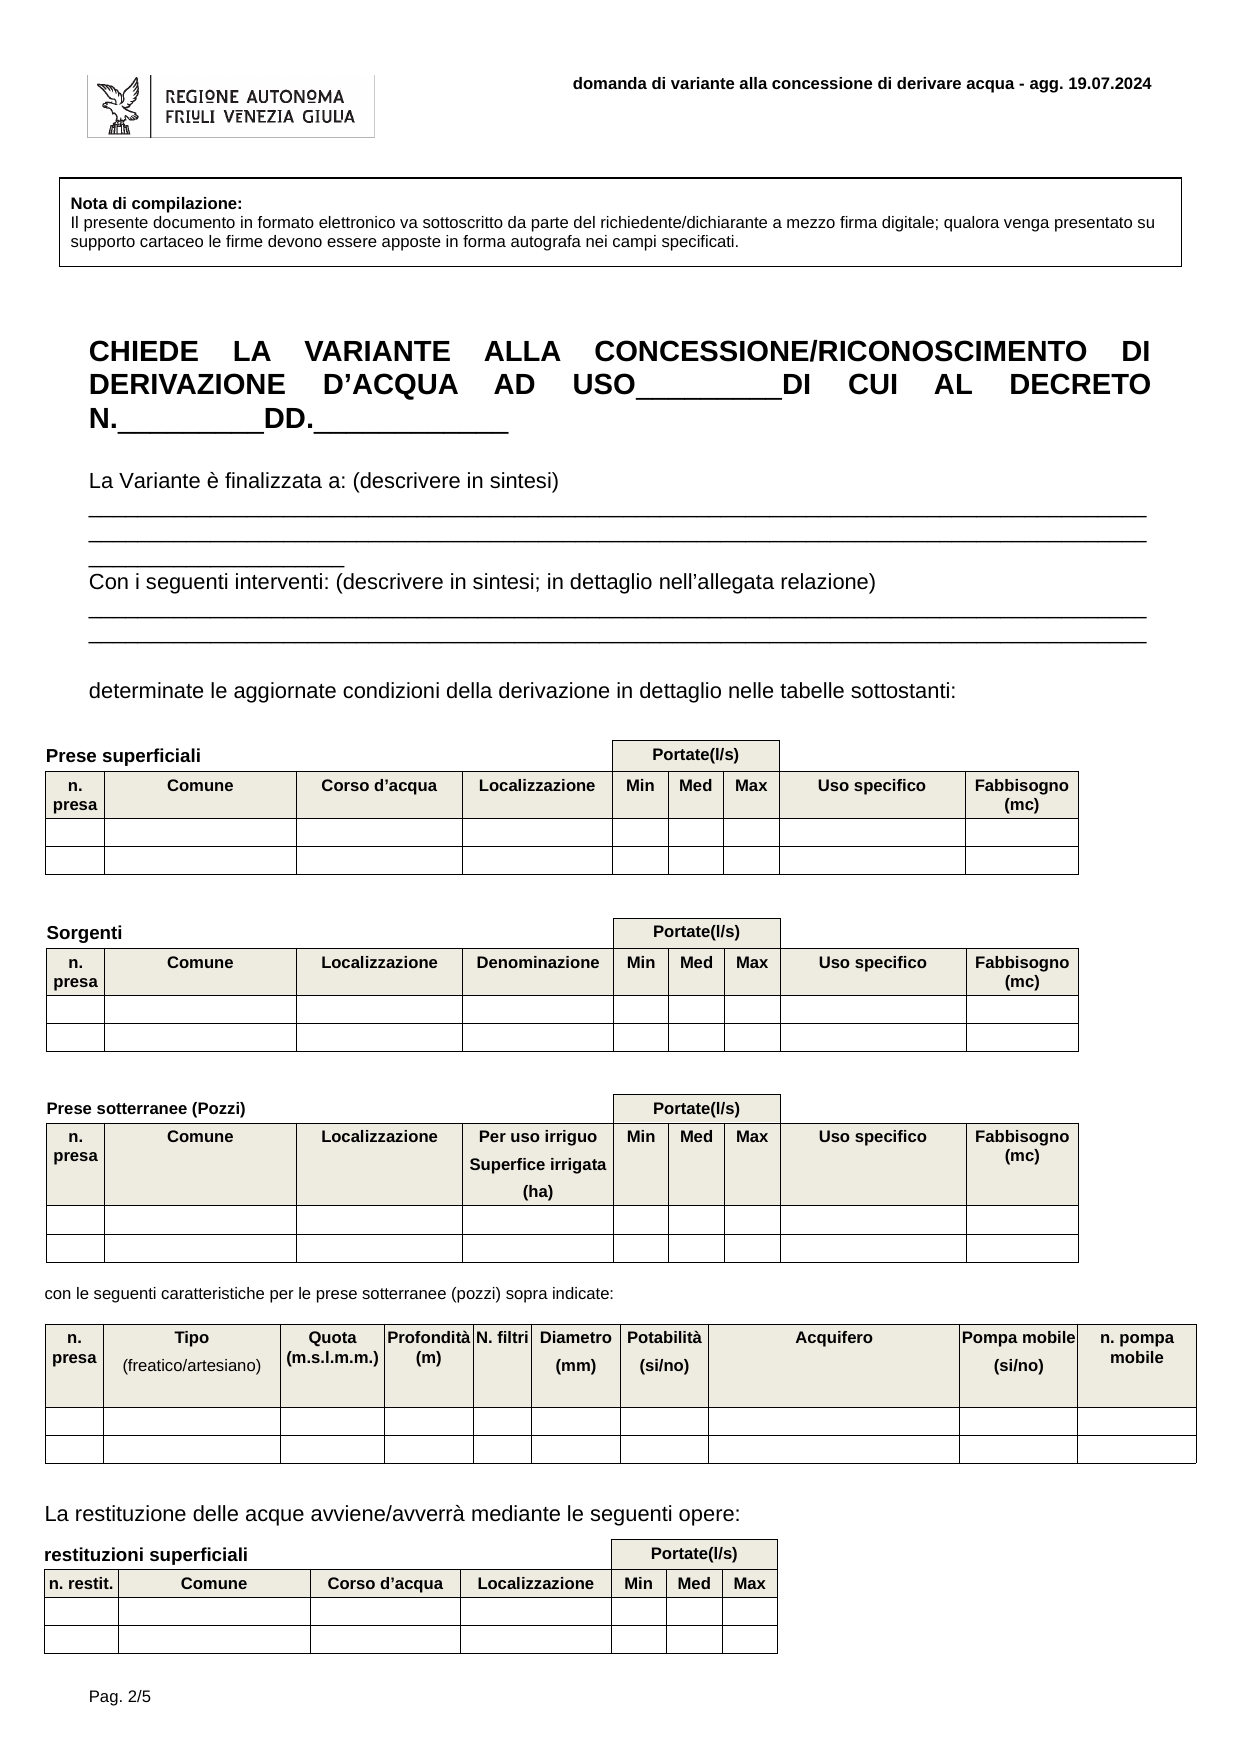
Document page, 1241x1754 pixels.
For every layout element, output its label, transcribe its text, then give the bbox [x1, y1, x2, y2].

table_cell [297, 819, 462, 846]
table_cell Localizzazione [297, 1124, 462, 1205]
table_cell [667, 1598, 722, 1625]
table_header Portate(l/s) [613, 741, 779, 771]
table_cell [621, 1436, 708, 1463]
table_header restituzioni superficiali [44, 1539, 611, 1569]
table_cell [725, 1024, 780, 1051]
table_cell Max [723, 1570, 777, 1597]
table_cell Med [669, 949, 724, 995]
table_cell n. presa [47, 949, 104, 995]
table_cell [1078, 1408, 1196, 1434]
table_header n. presa [46, 1325, 103, 1407]
table_header [780, 740, 1078, 771]
table_cell Min [614, 949, 668, 995]
table_header Tipo (freatico/artesiano) [104, 1325, 280, 1407]
table_cell Max [724, 772, 779, 818]
table_cell [967, 996, 1078, 1023]
table_header Profondità (m) [385, 1325, 473, 1407]
table_cell Med [669, 1124, 724, 1205]
table_cell n. restit. [45, 1570, 118, 1597]
text La restituzione delle acque avviene/avverrà mediante le seguenti opere: [44, 1501, 1152, 1526]
table_header Diametro (mm) [532, 1325, 620, 1407]
table_cell Comune [119, 1570, 310, 1597]
table_cell n. presa [46, 772, 104, 818]
table_cell [614, 1024, 668, 1051]
table_cell [709, 1436, 959, 1463]
table_header Sorgenti [46, 918, 613, 948]
table_header Portate(l/s) [614, 1095, 780, 1122]
table_cell [281, 1408, 384, 1434]
table_cell [781, 996, 966, 1023]
table_header [781, 1094, 1078, 1122]
table_cell [105, 996, 296, 1023]
table_cell [47, 1235, 104, 1261]
table_cell [725, 996, 780, 1023]
table_cell [463, 1235, 613, 1261]
table_cell [966, 847, 1078, 874]
table_cell [725, 1206, 780, 1233]
table_cell Fabbisogno (mc) [967, 949, 1078, 995]
table_cell Denominazione [463, 949, 613, 995]
table_cell [780, 819, 965, 846]
table_cell n. presa [47, 1124, 104, 1205]
table_header [781, 918, 1078, 948]
text CHIEDE LA VARIANTE ALLA CONCESSIONE/RICONOSCIMENTO DI DERIVAZIONE D’ACQUA AD USO_________DI CUI AL DECRETO N._________DD.____________ [89, 333, 1152, 434]
table_cell Max [725, 1124, 780, 1205]
table_cell Min [614, 1124, 668, 1205]
table_cell [669, 1206, 724, 1233]
table_cell [105, 847, 296, 874]
table_cell [780, 847, 965, 874]
table_cell [781, 1235, 966, 1261]
table_cell [621, 1408, 708, 1434]
table_cell [614, 1235, 668, 1261]
table_cell [105, 1024, 296, 1051]
text La Variante è finalizzata a: (descrivere in sintesi) [89, 468, 1152, 493]
table_cell [612, 1598, 666, 1625]
table_cell Min [613, 772, 668, 818]
table_cell [723, 1626, 777, 1653]
table_cell Uso specifico [781, 949, 966, 995]
table_cell Uso specifico [780, 772, 965, 818]
text ______________________________________________________________________________________________________________________________________________________________________________ [89, 594, 1152, 644]
table_header Prese superficiali [46, 740, 612, 771]
table_cell [105, 1206, 296, 1233]
table_header N. filtri [474, 1325, 531, 1407]
table_header Quota (m.s.l.m.m.) [281, 1325, 384, 1407]
table_cell [281, 1436, 384, 1463]
table_cell [46, 847, 104, 874]
table_cell [613, 847, 668, 874]
table_header Potabilità (si/no) [621, 1325, 708, 1407]
table_cell [119, 1598, 310, 1625]
table_cell [967, 1206, 1078, 1233]
table_cell [119, 1626, 310, 1653]
table_cell [532, 1436, 620, 1463]
table_cell [47, 1024, 104, 1051]
table_cell [474, 1436, 531, 1463]
table_cell Per uso irriguo Superfice irrigata (ha) [463, 1124, 613, 1205]
table_cell Uso specifico [781, 1124, 966, 1205]
table_cell [669, 1024, 724, 1051]
table_cell [723, 1598, 777, 1625]
table_cell [105, 819, 296, 846]
table_cell [669, 819, 723, 846]
text determinate le aggiornate condizioni della derivazione in dettaglio nelle tabelle sottostanti: [89, 678, 1152, 703]
table_header Acquifero [709, 1325, 959, 1407]
table_cell [967, 1024, 1078, 1051]
table_cell [724, 819, 779, 846]
table_cell [461, 1626, 611, 1653]
table_cell Localizzazione [297, 949, 462, 995]
table_cell [45, 1626, 118, 1653]
table_cell Comune [105, 1124, 296, 1205]
table_cell [463, 819, 612, 846]
table_cell [463, 1024, 613, 1051]
table_cell [463, 847, 612, 874]
table_cell [532, 1408, 620, 1434]
table_cell [297, 996, 462, 1023]
table_cell [461, 1598, 611, 1625]
table_cell Corso d’acqua [297, 772, 462, 818]
text Con i seguenti interventi: (descrivere in sintesi; in dettaglio nell’allegata relazione) [89, 568, 1152, 594]
table_cell [613, 819, 668, 846]
table_cell [781, 1206, 966, 1233]
table_cell [669, 847, 723, 874]
table_cell Localizzazione [461, 1570, 611, 1597]
table_cell [297, 1024, 462, 1051]
table_header Portate(l/s) [612, 1540, 777, 1569]
table_cell [47, 1206, 104, 1233]
table_cell Max [725, 949, 780, 995]
table_cell [612, 1626, 666, 1653]
table_cell [105, 1235, 296, 1261]
table_cell [297, 1206, 462, 1233]
table_cell [967, 1235, 1078, 1261]
table_cell [45, 1598, 118, 1625]
table_cell Corso d’acqua [311, 1570, 460, 1597]
table_cell [669, 996, 724, 1023]
table_cell [709, 1408, 959, 1434]
table_header Nota di compilazione: Il presente documento in formato elettronico va sottoscritto da parte del richiedente/dichiarante a mezzo firma digitale; qualora venga presentato su supporto cartaceo le firme devono essere apposte in forma autografa nei campi specificati. [60, 179, 1181, 266]
table_header n. pompa mobile [1078, 1325, 1196, 1407]
table_cell Fabbisogno (mc) [967, 1124, 1078, 1205]
table_cell [667, 1626, 722, 1653]
table_header Pompa mobile (si/no) [960, 1325, 1077, 1407]
table_cell Med [669, 772, 723, 818]
table_cell [614, 1206, 668, 1233]
table_cell [297, 1235, 462, 1261]
table_cell [960, 1436, 1077, 1463]
table_cell [385, 1436, 473, 1463]
table_cell [725, 1235, 780, 1261]
text con le seguenti caratteristiche per le prese sotterranee (pozzi) sopra indicate: [44, 1262, 1152, 1303]
table_cell Localizzazione [463, 772, 612, 818]
table_cell [614, 996, 668, 1023]
table_cell [463, 996, 613, 1023]
table_cell [297, 847, 462, 874]
table_header Prese sotterranee (Pozzi) [46, 1094, 613, 1122]
table_cell [463, 1206, 613, 1233]
table_cell [960, 1408, 1077, 1434]
table_cell [104, 1436, 280, 1463]
table_cell Comune [105, 772, 296, 818]
table_cell [47, 996, 104, 1023]
table_cell [669, 1235, 724, 1261]
text ___________________________________________________________________________________________________________________________________________________________________________________________________ [89, 493, 1152, 568]
table_cell [46, 1408, 103, 1434]
table_cell [311, 1626, 460, 1653]
table_cell [781, 1024, 966, 1051]
table_cell [474, 1408, 531, 1434]
table_cell [104, 1408, 280, 1434]
table_cell [966, 819, 1078, 846]
table_cell [311, 1598, 460, 1625]
table_cell Fabbisogno (mc) [966, 772, 1078, 818]
table_cell Med [667, 1570, 722, 1597]
table_cell Comune [105, 949, 296, 995]
table_cell [46, 819, 104, 846]
table_cell [724, 847, 779, 874]
table_cell [385, 1408, 473, 1434]
table_header Portate(l/s) [614, 919, 780, 948]
table_cell [46, 1436, 103, 1463]
table_cell Min [612, 1570, 666, 1597]
table_cell [1078, 1436, 1196, 1463]
